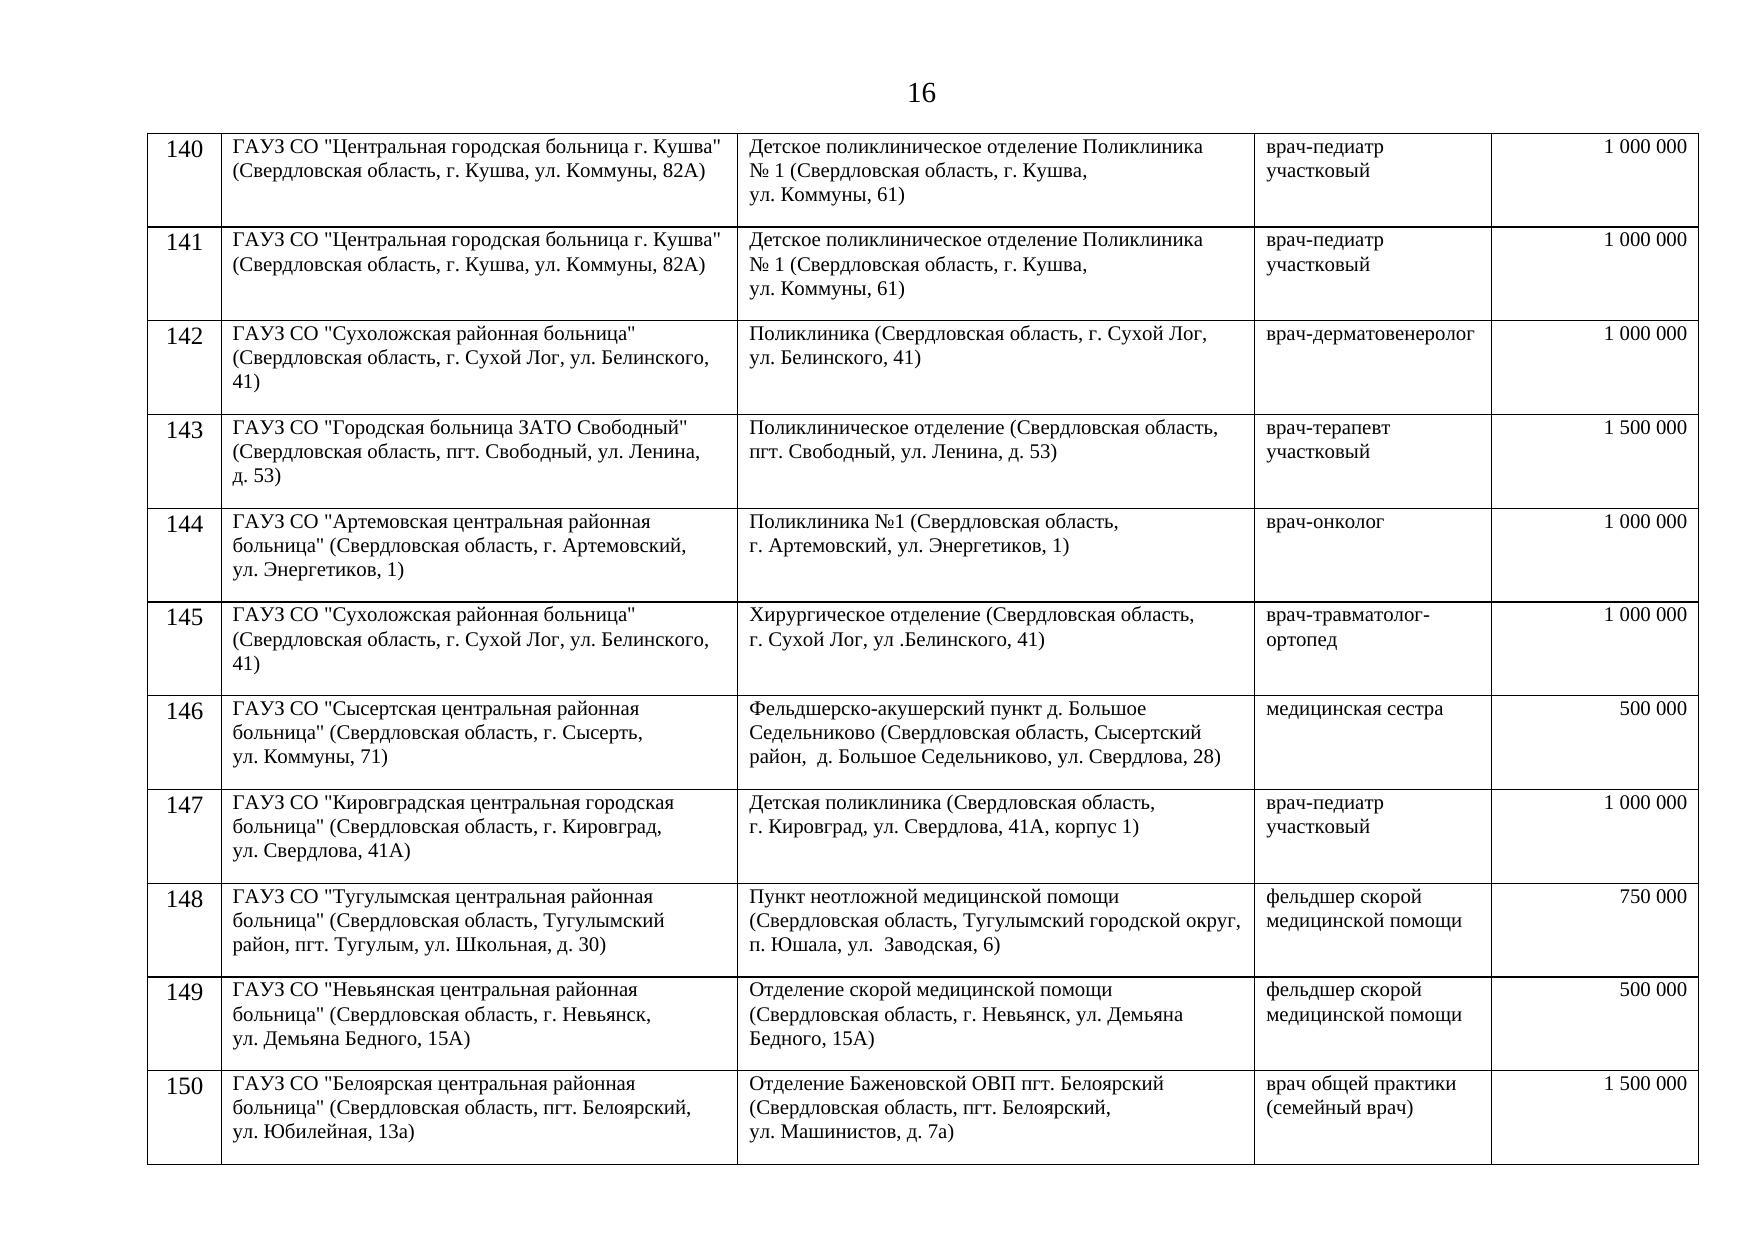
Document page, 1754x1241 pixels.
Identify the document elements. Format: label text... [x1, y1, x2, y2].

table_cell врач-дерматовенеролог [1255, 321, 1491, 414]
table_cell Отделение Баженовской ОВП пгт. Белоярский (Свердловская область, пгт. Белоярский, ул. Машинистов, д. 7а) [738, 1071, 1254, 1164]
table_cell 141 [148, 228, 221, 320]
table_cell 1 000 000 [1492, 134, 1698, 226]
table_cell ГАУЗ СО "Белоярская центральная районная больница" (Свердловская область, пгт. Белоярский, ул. Юбилейная, 13а) [222, 1071, 737, 1164]
table_cell 149 [148, 978, 221, 1070]
table_cell 145 [148, 603, 221, 695]
table_cell ГАУЗ СО "Тугулымская центральная районная больница" (Свердловская область, Тугулымский район, пгт. Тугулым, ул. Школьная, д. 30) [222, 884, 737, 976]
table_cell врач-педиатр участковый [1255, 790, 1491, 883]
table_cell врач-онколог [1255, 509, 1491, 601]
table_cell 144 [148, 509, 221, 601]
table_cell 1 000 000 [1492, 321, 1698, 414]
table_cell ГАУЗ СО "Сысертская центральная районная больница" (Свердловская область, г. Сысерть, ул. Коммуны, 71) [222, 696, 737, 789]
table_cell врач-педиатр участковый [1255, 134, 1491, 226]
table_cell врач общей практики (семейный врач) [1255, 1071, 1491, 1164]
table_cell ГАУЗ СО "Невьянская центральная районная больница" (Свердловская область, г. Невьянск, ул. Демьяна Бедного, 15А) [222, 978, 737, 1070]
table_cell 500 000 [1492, 696, 1698, 789]
table_cell Поликлиника №1 (Свердловская область, г. Артемовский, ул. Энергетиков, 1) [738, 509, 1254, 601]
table_cell Поликлиническое отделение (Свердловская область, пгт. Свободный, ул. Ленина, д. 53) [738, 415, 1254, 508]
table_cell ГАУЗ СО "Кировградская центральная городская больница" (Свердловская область, г. Кировград, ул. Свердлова, 41А) [222, 790, 737, 883]
table_cell Детское поликлиническое отделение Поликлиника № 1 (Свердловская область, г. Кушва, ул. Коммуны, 61) [738, 134, 1254, 226]
table_cell ГАУЗ СО "Артемовская центральная районная больница" (Свердловская область, г. Артемовский, ул. Энергетиков, 1) [222, 509, 737, 601]
table_cell ГАУЗ СО "Сухоложская районная больница" (Свердловская область, г. Сухой Лог, ул. Белинского, 41) [222, 603, 737, 695]
table_cell 140 [148, 134, 221, 226]
table_cell 500 000 [1492, 978, 1698, 1070]
table_cell ГАУЗ СО "Городская больница ЗАТО Свободный" (Свердловская область, пгт. Свободный, ул. Ленина, д. 53) [222, 415, 737, 508]
table_cell 142 [148, 321, 221, 414]
table_cell 750 000 [1492, 884, 1698, 976]
table_cell 1 000 000 [1492, 790, 1698, 883]
table_cell врач-педиатр участковый [1255, 228, 1491, 320]
table_cell Детское поликлиническое отделение Поликлиника № 1 (Свердловская область, г. Кушва, ул. Коммуны, 61) [738, 228, 1254, 320]
table_cell 1 500 000 [1492, 1071, 1698, 1164]
table_cell 148 [148, 884, 221, 976]
table_cell Детская поликлиника (Свердловская область, г. Кировград, ул. Свердлова, 41А, корпус 1) [738, 790, 1254, 883]
table_cell 1 000 000 [1492, 603, 1698, 695]
table_cell Отделение скорой медицинской помощи (Свердловская область, г. Невьянск, ул. Демьяна Бедного, 15А) [738, 978, 1254, 1070]
table_cell 146 [148, 696, 221, 789]
table_cell медицинская сестра [1255, 696, 1491, 789]
table_cell Фельдшерско-акушерский пункт д. Большое Седельниково (Свердловская область, Сысертский район, д. Большое Седельниково, ул. Свердлова, 28) [738, 696, 1254, 789]
table_cell 1 500 000 [1492, 415, 1698, 508]
table_cell врач-терапевт участковый [1255, 415, 1491, 508]
table_cell 1 000 000 [1492, 509, 1698, 601]
table_cell фельдшер скорой медицинской помощи [1255, 884, 1491, 976]
table_cell 150 [148, 1071, 221, 1164]
table_cell 147 [148, 790, 221, 883]
table_cell врач-травматолог-ортопед [1255, 603, 1491, 695]
table_cell Хирургическое отделение (Свердловская область, г. Сухой Лог, ул .Белинского, 41) [738, 603, 1254, 695]
table_cell Пункт неотложной медицинской помощи (Свердловская область, Тугулымский городской округ, п. Юшала, ул. Заводская, 6) [738, 884, 1254, 976]
table_cell 143 [148, 415, 221, 508]
table_cell ГАУЗ СО "Центральная городская больница г. Кушва" (Свердловская область, г. Кушва, ул. Коммуны, 82А) [222, 228, 737, 320]
table_cell ГАУЗ СО "Сухоложская районная больница" (Свердловская область, г. Сухой Лог, ул. Белинского, 41) [222, 321, 737, 414]
table_cell Поликлиника (Свердловская область, г. Сухой Лог, ул. Белинского, 41) [738, 321, 1254, 414]
table_cell ГАУЗ СО "Центральная городская больница г. Кушва" (Свердловская область, г. Кушва, ул. Коммуны, 82А) [222, 134, 737, 226]
table_cell фельдшер скорой медицинской помощи [1255, 978, 1491, 1070]
table_cell 1 000 000 [1492, 228, 1698, 320]
